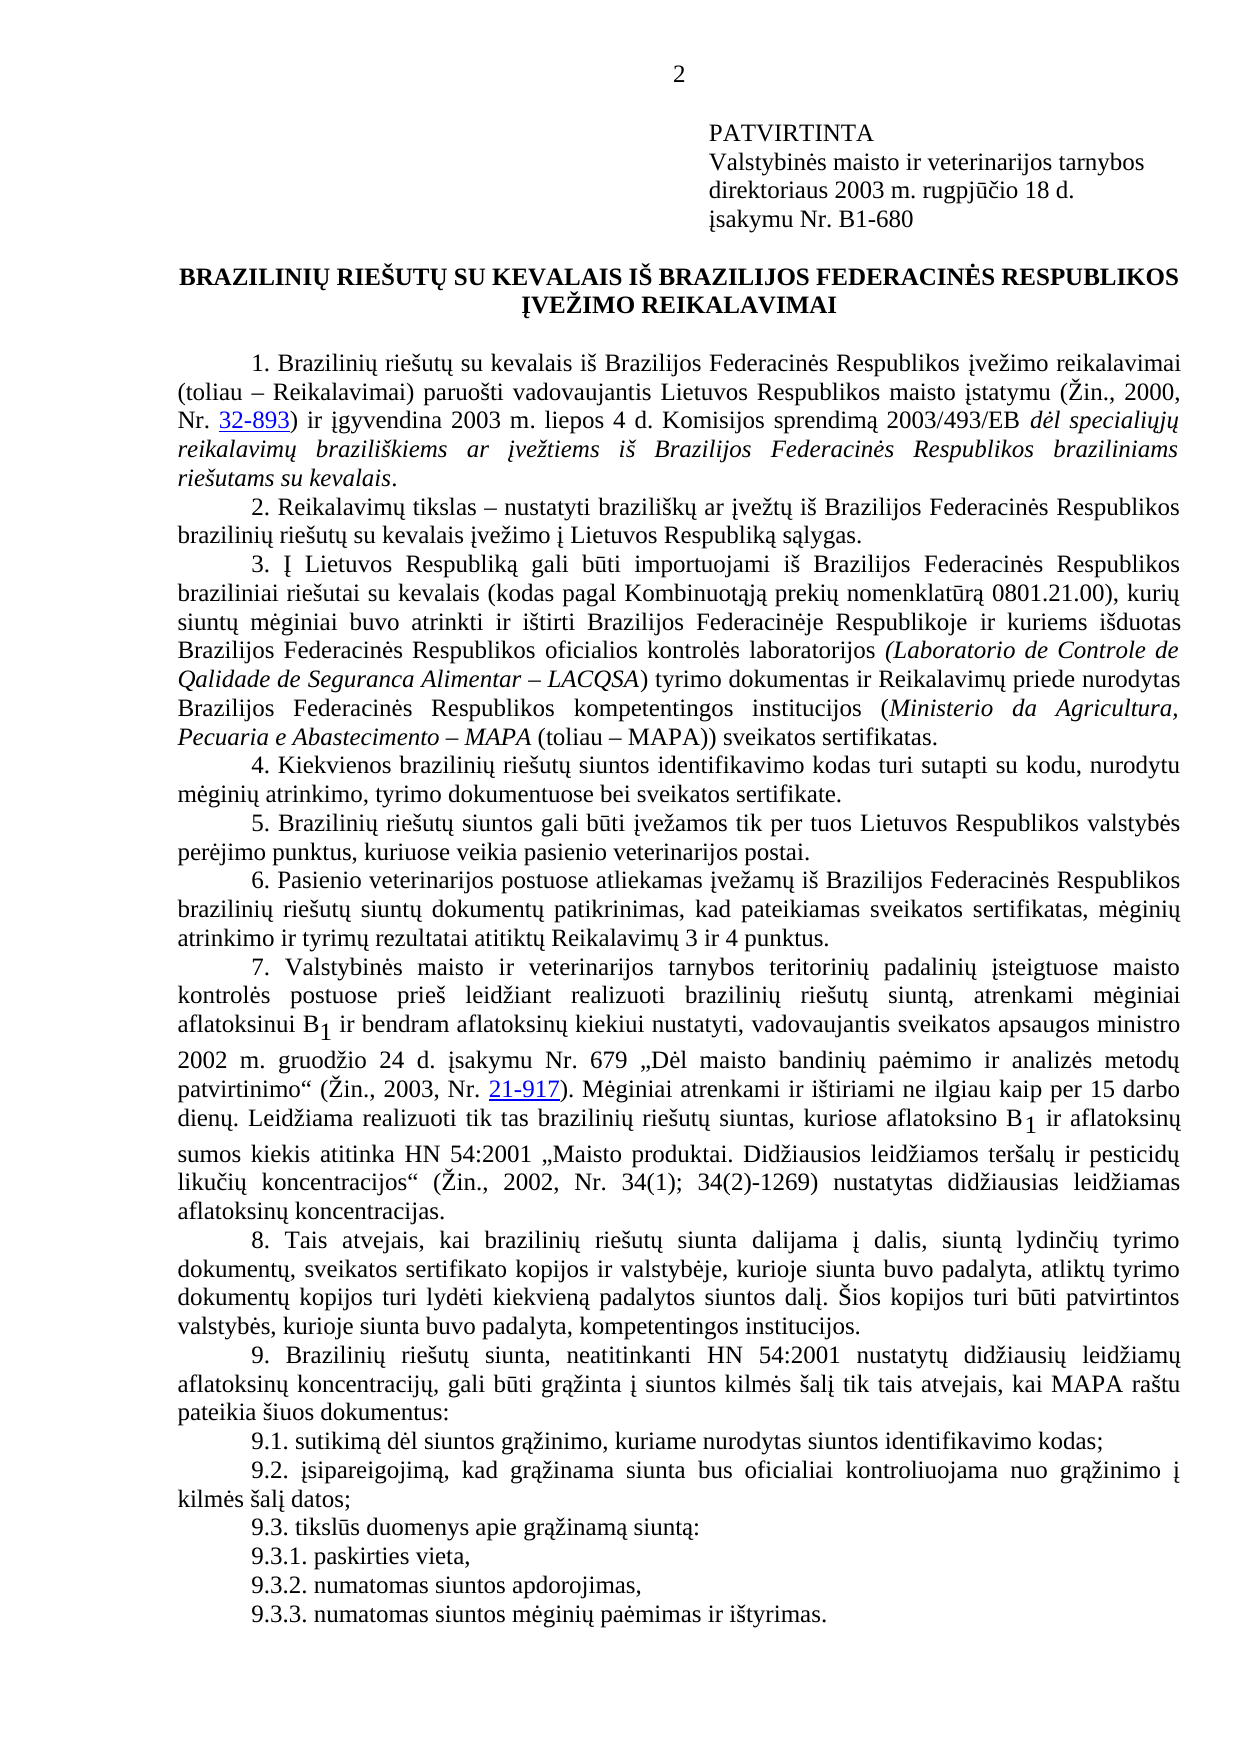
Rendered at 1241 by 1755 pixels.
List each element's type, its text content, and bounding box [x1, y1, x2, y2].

text 2. Reikalavimų tikslas – nustatyti braziliškų ar įvežtų iš Brazilijos Federacinės Respublikos brazilinių riešutų su kevalais įvežimo į Lietuvos Respubliką sąlygas. [177, 492, 1181, 549]
text 8. Tais atvejais, kai brazilinių riešutų siunta dalijama į dalis, siuntą lydinčių tyrimo dokumentų, sveikatos sertifikato kopijos ir valstybėje, kurioje siunta buvo padalyta, atliktų tyrimo dokumentų kopijos turi lydėti kiekvieną padalytos siuntos dalį. Šios kopijos turi būti patvirtintos valstybės, kurioje siunta buvo padalyta, kompetentingos institucijos. [177, 1225, 1181, 1340]
text 9.3. tikslūs duomenys apie grąžinamą siuntą: [177, 1512, 1181, 1541]
text 5. Brazilinių riešutų siuntos gali būti įvežamos tik per tuos Lietuvos Respublikos valstybės perėjimo punktus, kuriuose veikia pasienio veterinarijos postai. [177, 808, 1181, 866]
text BRAZILINIŲ RIEŠUTŲ su kevalais iš brazilijos FEDERACINĖS RESPUBLIKOS įvežimo reikalavimai [177, 262, 1181, 319]
text 9. Brazilinių riešutų siunta, neatitinkanti HN 54:2001 nustatytų didžiausių leidžiamų aflatoksinų koncentracijų, gali būti grąžinta į siuntos kilmės šalį tik tais atvejais, kai MAPA raštu pateikia šiuos dokumentus: [177, 1340, 1181, 1426]
text įsakymu Nr. B1-680 [177, 204, 1181, 233]
text 6. Pasienio veterinarijos postuose atliekamas įvežamų iš Brazilijos Federacinės Respublikos brazilinių riešutų siuntų dokumentų patikrinimas, kad pateikiamas sveikatos sertifikatas, mėginių atrinkimo ir tyrimų rezultatai atitiktų Reikalavimų 3 ir 4 punktus. [177, 866, 1181, 952]
text 9.2. įsipareigojimą, kad grąžinama siunta bus oficialiai kontroliuojama nuo grąžinimo į kilmės šalį datos; [177, 1455, 1181, 1512]
text Valstybinės maisto ir veterinarijos tarnybos [177, 147, 1181, 176]
text 9.3.1. paskirties vieta, [177, 1541, 1181, 1570]
text 1. Brazilinių riešutų su kevalais iš Brazilijos Federacinės Respublikos įvežimo reikalavimai (toliau – Reikalavimai) paruošti vadovaujantis Lietuvos Respublikos maisto įstatymu (Žin., 2000, Nr. 32-893) ir įgyvendina 2003 m. liepos 4 d. Komisijos sprendimą 2003/493/EB dėl specialiųjų reikalavimų braziliškiems ar įvežtiems iš Brazilijos Federacinės Respublikos braziliniams riešutams su kevalais. [177, 348, 1181, 492]
text 9.3.3. numatomas siuntos mėginių paėmimas ir ištyrimas. [177, 1599, 1181, 1627]
text 9.1. sutikimą dėl siuntos grąžinimo, kuriame nurodytas siuntos identifikavimo kodas; [177, 1426, 1181, 1455]
text PATVIRTINTA [177, 118, 1181, 147]
text 3. Į Lietuvos Respubliką gali būti importuojami iš Brazilijos Federacinės Respublikos braziliniai riešutai su kevalais (kodas pagal Kombinuotąją prekių nomenklatūrą 0801.21.00), kurių siuntų mėginiai buvo atrinkti ir ištirti Brazilijos Federacinėje Respublikoje ir kuriems išduotas Brazilijos Federacinės Respublikos oficialios kontrolės laboratorijos (Laboratorio de Controle de Qalidade de Seguranca Alimentar – LACQSA) tyrimo dokumentas ir Reikalavimų priede nurodytas Brazilijos Federacinės Respublikos kompetentingos institucijos (Ministerio da Agricultura, Pecuaria e Abastecimento – MAPA (toliau – MAPA)) sveikatos sertifikatas. [177, 549, 1181, 751]
text direktoriaus 2003 m. rugpjūčio 18 d. [177, 176, 1181, 204]
text 4. Kiekvienos brazilinių riešutų siuntos identifikavimo kodas turi sutapti su kodu, nurodytu mėginių atrinkimo, tyrimo dokumentuose bei sveikatos sertifikate. [177, 751, 1181, 808]
text 9.3.2. numatomas siuntos apdorojimas, [177, 1570, 1181, 1599]
text 7. Valstybinės maisto ir veterinarijos tarnybos teritorinių padalinių įsteigtuose maisto kontrolės postuose prieš leidžiant realizuoti brazilinių riešutų siuntą, atrenkami mėginiai aflatoksinui B1 ir bendram aflatoksinų kiekiui nustatyti, vadovaujantis sveikatos apsaugos ministro 2002 m. gruodžio 24 d. įsakymu Nr. 679 „Dėl maisto bandinių paėmimo ir analizės metodų patvirtinimo“ (Žin., 2003, Nr. 21-917). Mėginiai atrenkami ir ištiriami ne ilgiau kaip per 15 darbo dienų. Leidžiama realizuoti tik tas brazilinių riešutų siuntas, kuriose aflatoksino B1 ir aflatoksinų sumos kiekis atitinka HN 54:2001 „Maisto produktai. Didžiausios leidžiamos teršalų ir pesticidų likučių koncentracijos“ (Žin., 2002, Nr. 34(1); 34(2)-1269) nustatytas didžiausias leidžiamas aflatoksinų koncentracijas. [177, 952, 1181, 1225]
